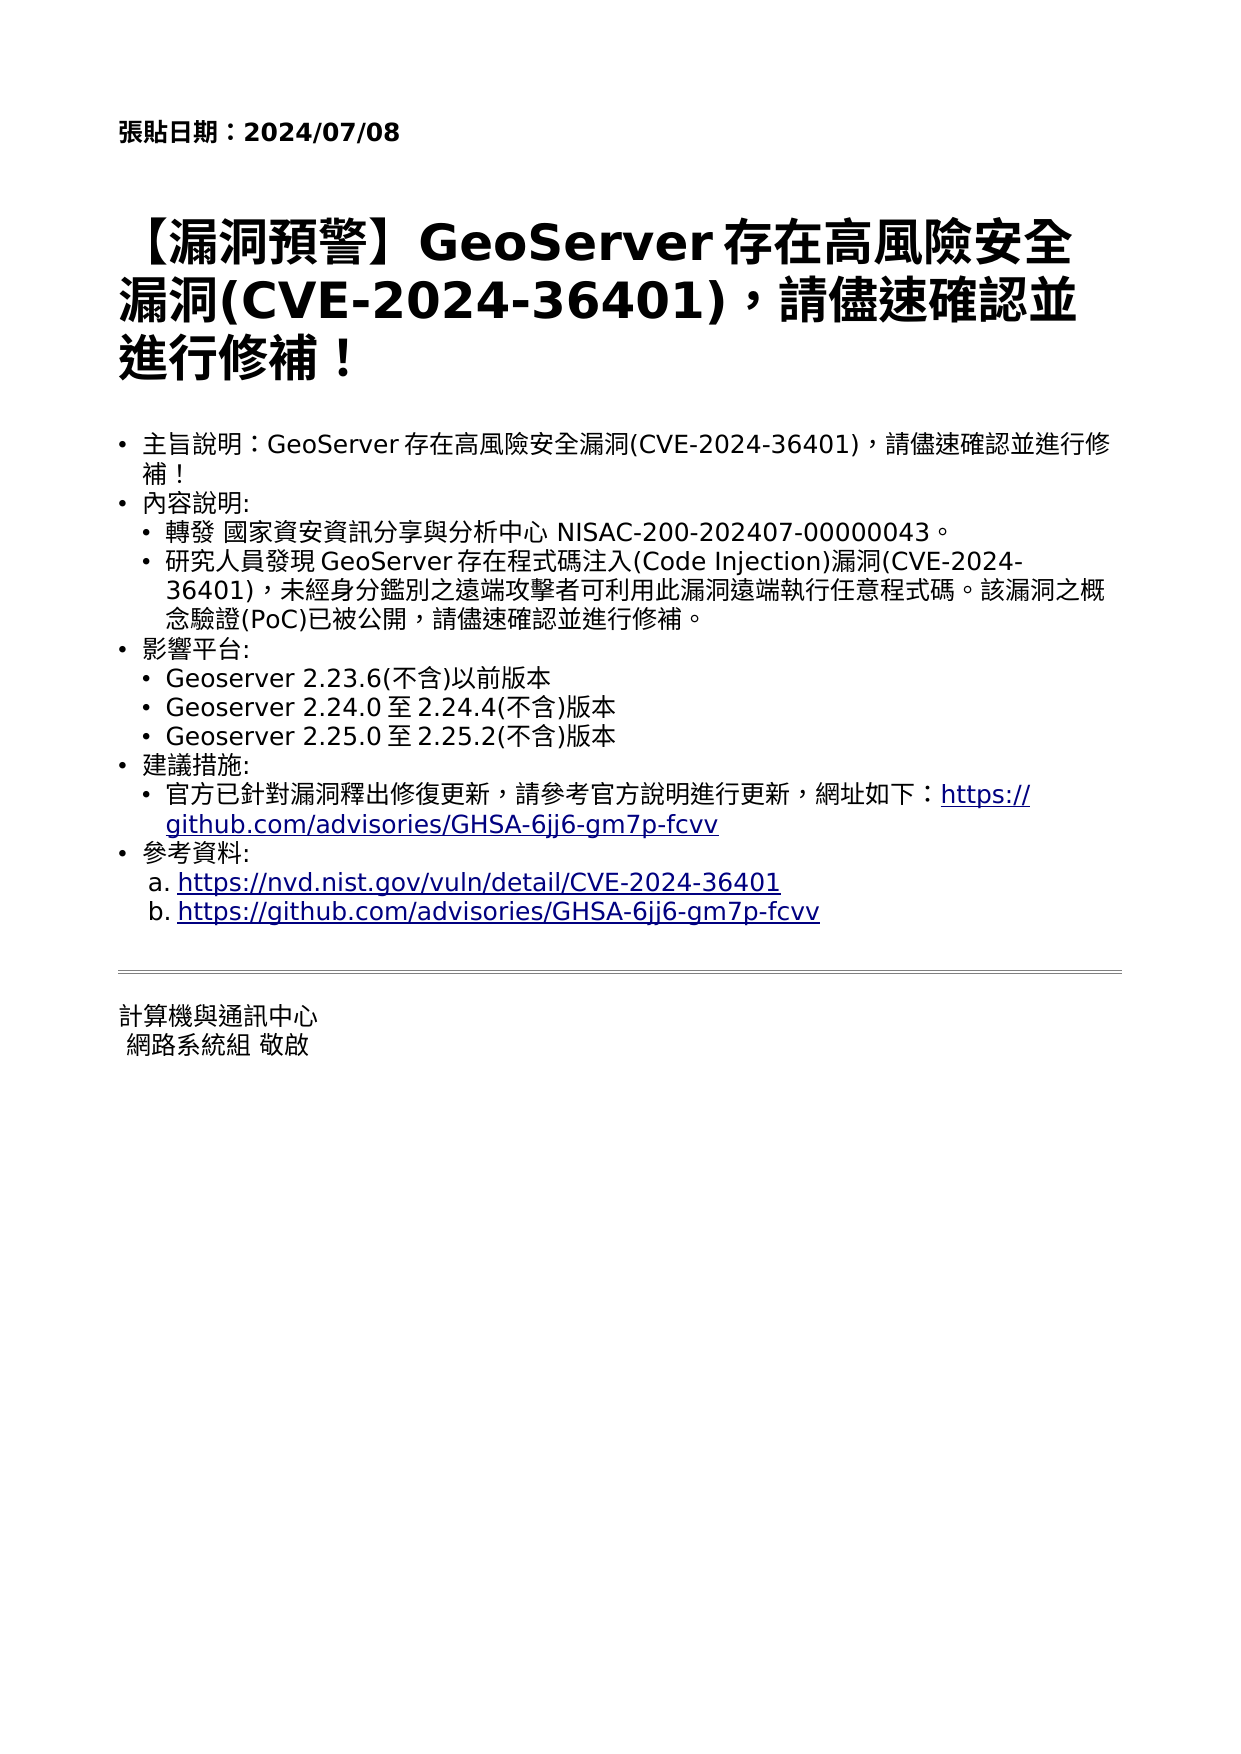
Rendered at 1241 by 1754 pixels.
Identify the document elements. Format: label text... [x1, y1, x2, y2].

list 官方已針對漏洞釋出修復更新，請參考官方說明進行更新，網址如下：https://github.com/advisories/GHSA-6jj6-gm7p-fcvv [142, 781, 1122, 839]
list 影響平台: [118, 635, 1122, 664]
list Geoserver 2.23.6(不含)以前版本 [142, 664, 1122, 693]
text 張貼日期：2024/07/08 [118, 118, 1122, 176]
list Geoserver 2.25.0至2.25.2(不含)版本 [142, 722, 1122, 751]
list 內容說明: [118, 489, 1122, 518]
list 主旨說明：GeoServer存在高風險安全漏洞(CVE-2024-36401)，請儘速確認並進行修補！ [118, 431, 1122, 489]
list https://nvd.nist.gov/vuln/detail/CVE-2024-36401 [148, 868, 1122, 897]
list 轉發 國家資安資訊分享與分析中心 NISAC-200-202407-00000043。 [142, 518, 1122, 547]
list 研究人員發現GeoServer存在程式碼注入(Code Injection)漏洞(CVE-2024-36401)，未經身分鑑別之遠端攻擊者可利用此漏洞遠端執行任意程式碼。該漏洞之概念驗證(PoC)已被公開，請儘速確認並進行修補。 [142, 547, 1122, 635]
list https://github.com/advisories/GHSA-6jj6-gm7p-fcvv [148, 897, 1122, 926]
list 建議措施: [118, 751, 1122, 781]
list 參考資料: [118, 839, 1122, 868]
subtitle 【漏洞預警】GeoServer存在高風險安全漏洞(CVE-2024-36401)，請儘速確認並進行修補！ [118, 214, 1122, 389]
text 計算機與通訊中心 網路系統組 敬啟 [118, 1002, 1122, 1061]
list Geoserver 2.24.0至2.24.4(不含)版本 [142, 693, 1122, 722]
